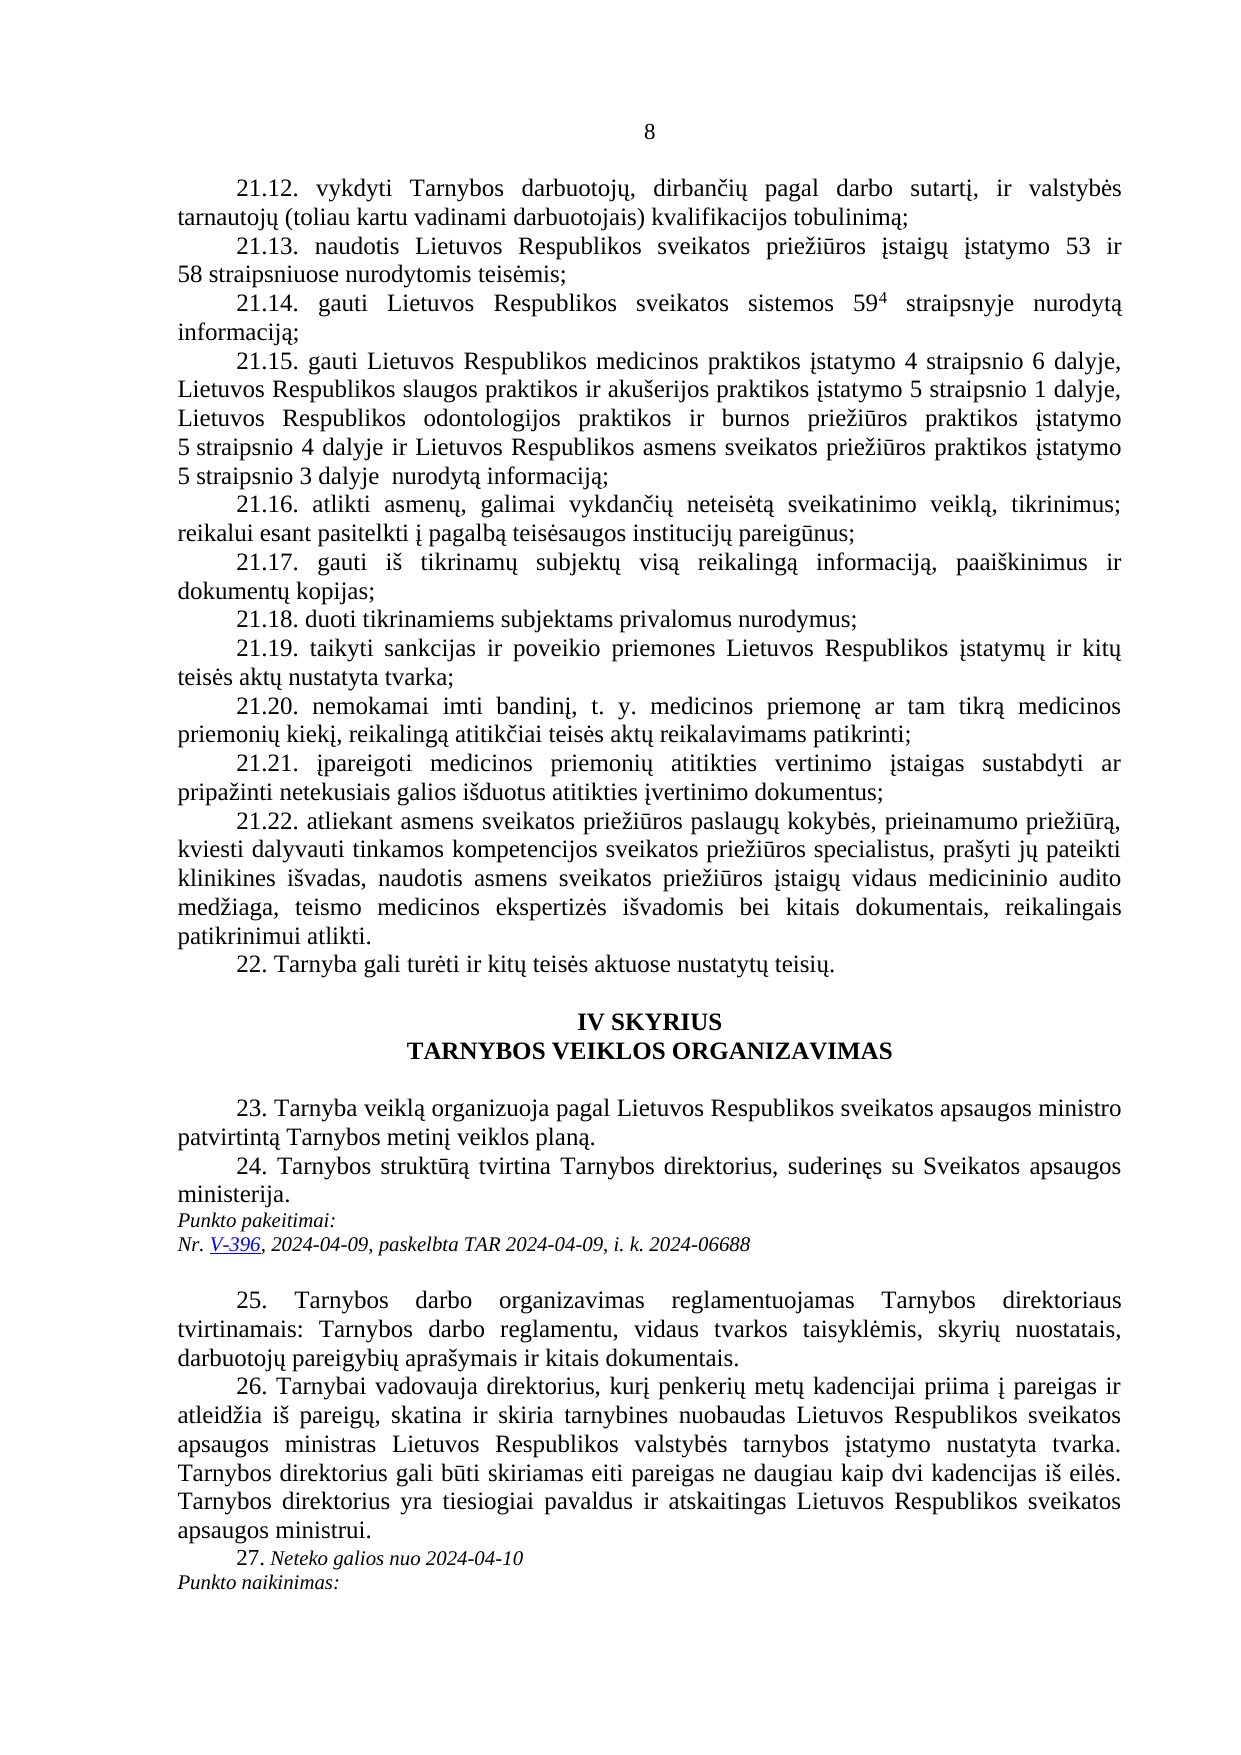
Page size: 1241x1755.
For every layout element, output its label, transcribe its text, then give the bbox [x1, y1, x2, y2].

text Punkto pakeitimai: [177, 1208, 1122, 1232]
text Punkto naikinimas: [177, 1570, 1122, 1594]
text 21.15. gauti Lietuvos Respublikos medicinos praktikos įstatymo 4 straipsnio 6 dalyje, Lietuvos Respublikos slaugos praktikos ir akušerijos praktikos įstatymo 5 straipsnio 1 dalyje, Lietuvos Respublikos odontologijos praktikos ir burnos priežiūros praktikos įstatymo 5 straipsnio 4 dalyje ir Lietuvos Respublikos asmens sveikatos priežiūros praktikos įstatymo 5 straipsnio 3 dalyje nurodytą informaciją; [177, 346, 1122, 489]
text 23. Tarnyba veiklą organizuoja pagal Lietuvos Respublikos sveikatos apsaugos ministro patvirtintą Tarnybos metinį veiklos planą. [177, 1093, 1122, 1151]
text 21.20. nemokamai imti bandinį, t. y. medicinos priemonę ar tam tikrą medicinos priemonių kiekį, reikalingą atitikčiai teisės aktų reikalavimams patikrinti; [177, 691, 1122, 748]
text tarnybos VEIKLOS ORGANIZAVIMAS [177, 1036, 1122, 1064]
text 21.13. naudotis Lietuvos Respublikos sveikatos priežiūros įstaigų įstatymo 53 ir 58 straipsniuose nurodytomis teisėmis; [177, 231, 1122, 288]
text 21.18. duoti tikrinamiems subjektams privalomus nurodymus; [177, 604, 1122, 633]
text 22. Tarnyba gali turėti ir kitų teisės aktuose nustatytų teisių. [177, 949, 1122, 978]
text 21.19. taikyti sankcijas ir poveikio priemones Lietuvos Respublikos įstatymų ir kitų teisės aktų nustatyta tvarka; [177, 633, 1122, 691]
text 21.12. vykdyti Tarnybos darbuotojų, dirbančių pagal darbo sutartį, ir valstybės tarnautojų (toliau kartu vadinami darbuotojais) kvalifikacijos tobulinimą; [177, 173, 1122, 231]
text IV SKYRIUS [177, 1007, 1122, 1036]
text 25. Tarnybos darbo organizavimas reglamentuojamas Tarnybos direktoriaus tvirtinamais: Tarnybos darbo reglamentu, vidaus tvarkos taisyklėmis, skyrių nuostatais, darbuotojų pareigybių aprašymais ir kitais dokumentais. [177, 1285, 1122, 1371]
text Nr. V-396, 2024-04-09, paskelbta TAR 2024-04-09, i. k. 2024-06688 [177, 1232, 1122, 1256]
text 27. Neteko galios nuo 2024-04-10 [177, 1544, 1122, 1570]
text 24. Tarnybos struktūrą tvirtina Tarnybos direktorius, suderinęs su Sveikatos apsaugos ministerija. [177, 1151, 1122, 1208]
text 21.21. įpareigoti medicinos priemonių atitikties vertinimo įstaigas sustabdyti ar pripažinti netekusiais galios išduotus atitikties įvertinimo dokumentus; [177, 748, 1122, 806]
text 21.14. gauti Lietuvos Respublikos sveikatos sistemos 594 straipsnyje nurodytą informaciją; [177, 288, 1122, 346]
text 21.22. atliekant asmens sveikatos priežiūros paslaugų kokybės, prieinamumo priežiūrą, kviesti dalyvauti tinkamos kompetencijos sveikatos priežiūros specialistus, prašyti jų pateikti klinikines išvadas, naudotis asmens sveikatos priežiūros įstaigų vidaus medicininio audito medžiaga, teismo medicinos ekspertizės išvadomis bei kitais dokumentais, reikalingais patikrinimui atlikti. [177, 806, 1122, 949]
text 21.16. atlikti asmenų, galimai vykdančių neteisėtą sveikatinimo veiklą, tikrinimus; reikalui esant pasitelkti į pagalbą teisėsaugos institucijų pareigūnus; [177, 489, 1122, 547]
text 21.17. gauti iš tikrinamų subjektų visą reikalingą informaciją, paaiškinimus ir dokumentų kopijas; [177, 547, 1122, 604]
text 26. Tarnybai vadovauja direktorius, kurį penkerių metų kadencijai priima į pareigas ir atleidžia iš pareigų, skatina ir skiria tarnybines nuobaudas Lietuvos Respublikos sveikatos apsaugos ministras Lietuvos Respublikos valstybės tarnybos įstatymo nustatyta tvarka. Tarnybos direktorius gali būti skiriamas eiti pareigas ne daugiau kaip dvi kadencijas iš eilės. Tarnybos direktorius yra tiesiogiai pavaldus ir atskaitingas Lietuvos Respublikos sveikatos apsaugos ministrui. [177, 1371, 1122, 1544]
